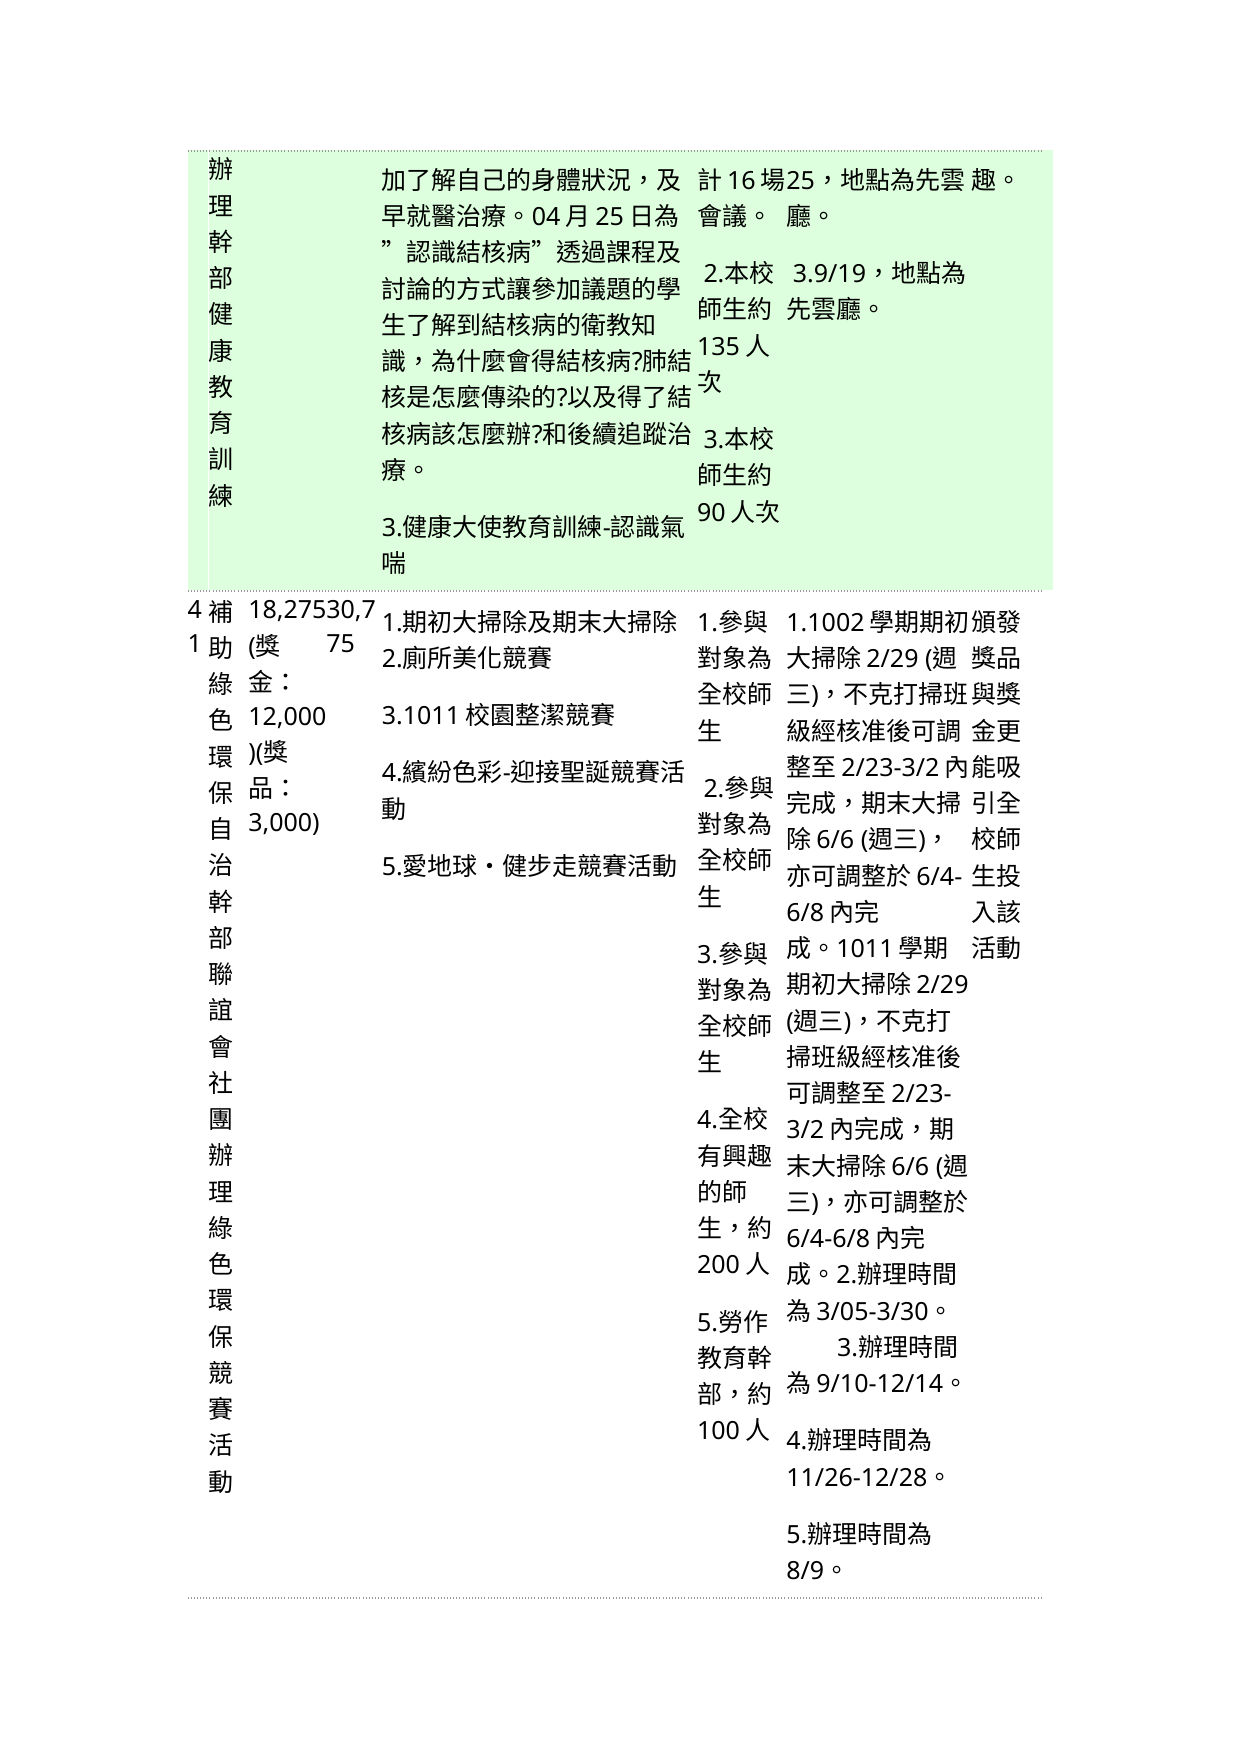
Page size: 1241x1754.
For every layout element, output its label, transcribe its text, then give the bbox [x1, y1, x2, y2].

table_cell 18,275(獎金：12,000)(獎品：3,000) [248, 590, 326, 1597]
table_cell [188, 150, 208, 590]
table_cell 25，地點為先雲廳。 3.9/19，地點為先雲廳。 [786, 150, 971, 590]
table_cell [326, 150, 382, 590]
table_cell 加了解自己的身體狀況，及早就醫治療。04月25日為”認識結核病”透過課程及討論的方式讓參加議題的學生了解到結核病的衛教知識，為什麼會得結核病?肺結核是怎麼傳染的?以及得了結核病該怎麼辦?和後續追蹤治療。 3.健康大使教育訓練-認識氣喘 [382, 150, 697, 590]
table_cell 1.1002學期期初大掃除2/29 (週三)，不克打掃班級經核准後可調整至2/23-3/2內完成，期末大掃除6/6 (週三)，亦可調整於6/4-6/8內完成。1011學期期初大掃除2/29 (週三)，不克打掃班級經核准後可調整至2/23-3/2內完成，期末大掃除6/6 (週三)，亦可調整於6/4-6/8內完成。2.辦理時間為3/05-3/30。 3.辦理時間為9/10-12/14。 4.辦理時間為11/26-12/28。 5.辦理時間為8/9。 [786, 590, 971, 1597]
table_cell [1049, 150, 1053, 590]
table_cell 1.參與對象為全校師生 2.參與對象為全校師生 3.參與對象為全校師生 4.全校有興趣的師生，約200人 5.勞作教育幹部，約100人 [697, 590, 786, 1597]
table_cell 41 [188, 590, 208, 1597]
table_cell 頒發獎品與獎金更能吸引全校師生投入該活動 [971, 590, 1044, 1597]
table_cell 計16場會議。 2.本校師生約135人次 3.本校師生約90人次 [697, 150, 786, 590]
table_cell 1.期初大掃除及期末大掃除 2.廁所美化競賽 3.1011校園整潔競賽 4.繽紛色彩-迎接聖誕競賽活動 5.愛地球‧健步走競賽活動 [382, 590, 697, 1597]
table_cell 趣。 [971, 150, 1044, 590]
table_cell [248, 150, 326, 590]
table_cell [1049, 590, 1053, 1597]
table_cell 30,775 [326, 590, 382, 1597]
table_cell 補助綠色環保自治幹部聯誼會社團辦理綠色環保競賽活動 [209, 590, 248, 1597]
table_cell 辦理幹部健康教育訓練 [209, 150, 248, 590]
